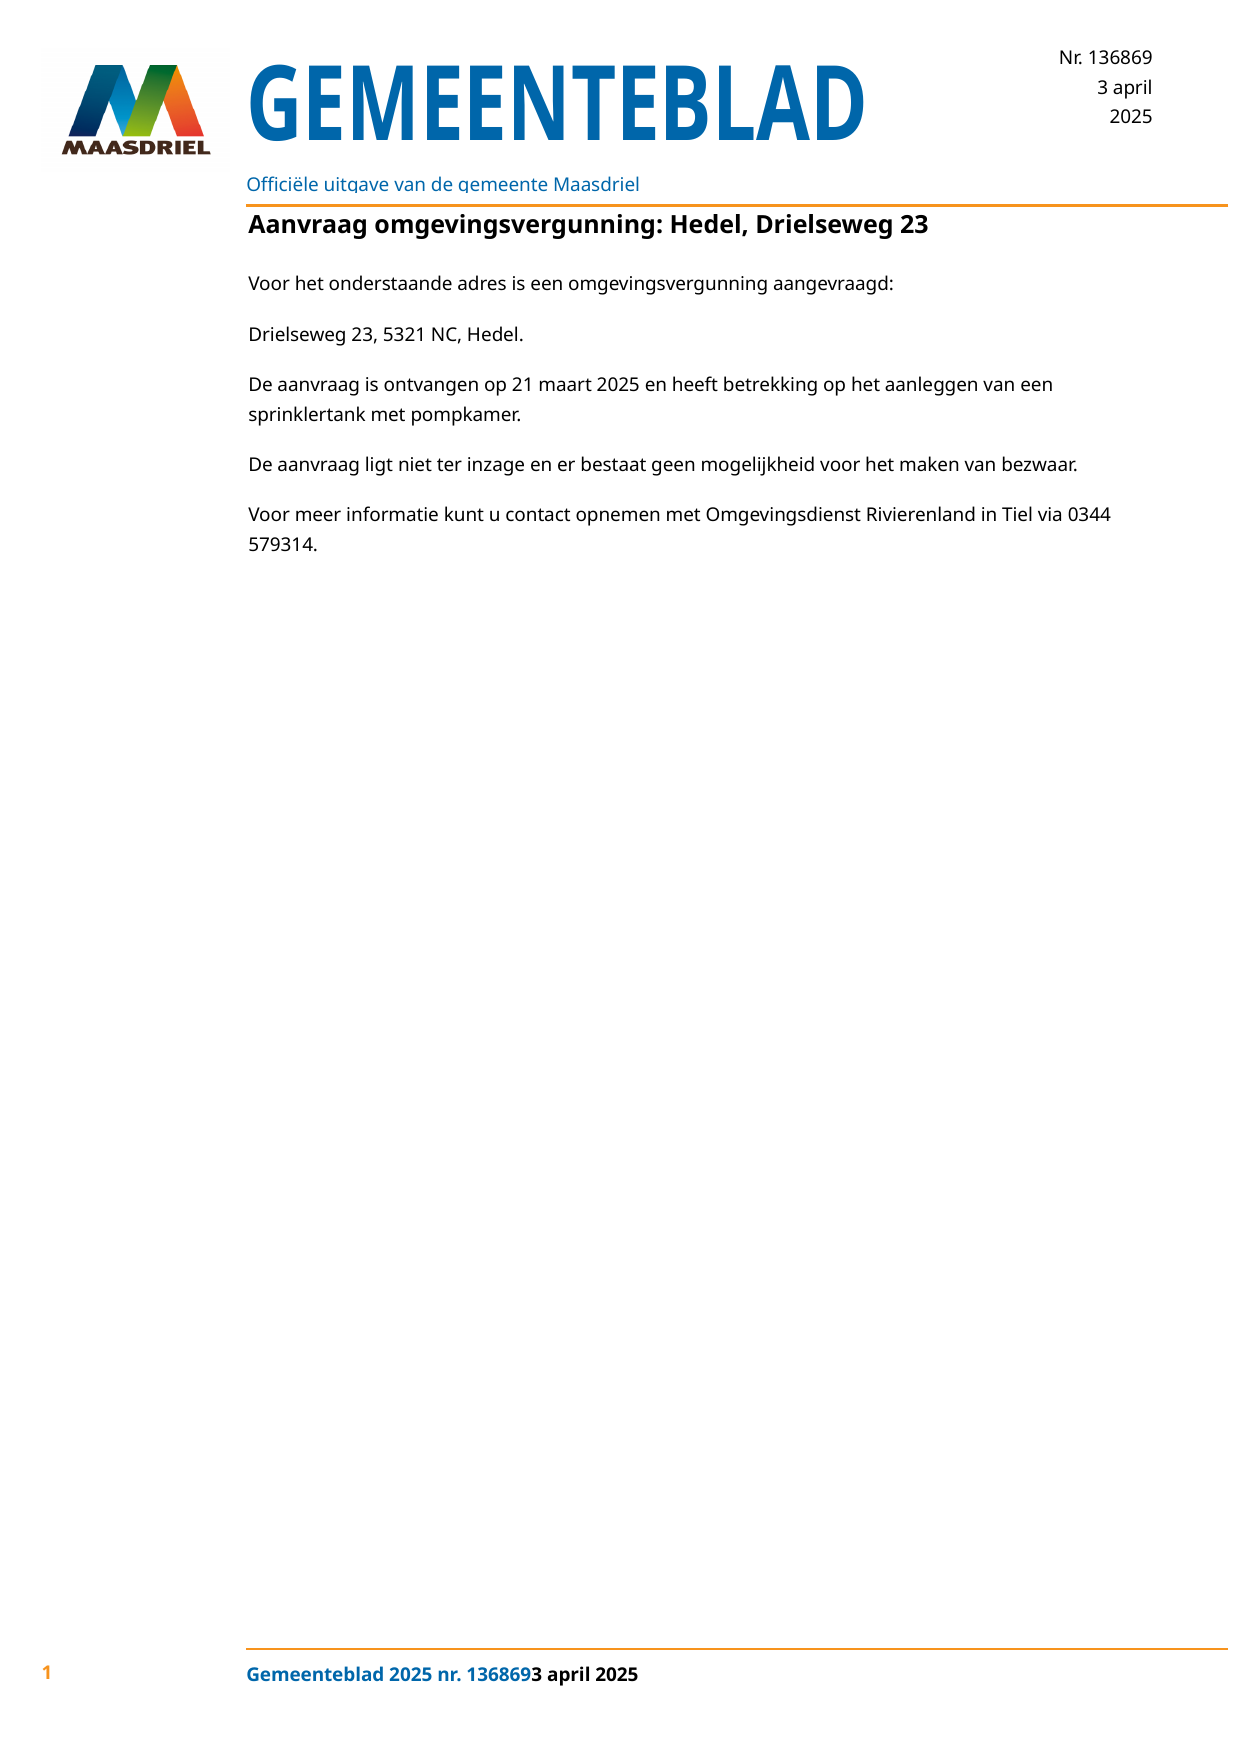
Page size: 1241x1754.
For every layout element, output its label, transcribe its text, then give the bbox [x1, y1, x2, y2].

text Voor het onderstaande adres is een omgevingsvergunning aangevraagd: [248, 270, 1152, 296]
text Aanvraag omgevingsvergunning: Hedel, Drielseweg 23 [248, 207, 1152, 241]
text Drielseweg 23, 5321 NC, Hedel. [248, 321, 1152, 346]
text Voor meer informatie kunt u contact opnemen met Omgevingsdienst Rivierenland in Tiel via 0344 579314. [248, 502, 1152, 557]
text De aanvraag is ontvangen op 21 maart 2025 en heeft betrekking op het aanleggen van een sprinklertank met pompkamer. [248, 371, 1152, 426]
text De aanvraag ligt niet ter inzage en er bestaat geen mogelijkheid voor het maken van bezwaar. [248, 451, 1152, 477]
picture [41, 47, 231, 172]
